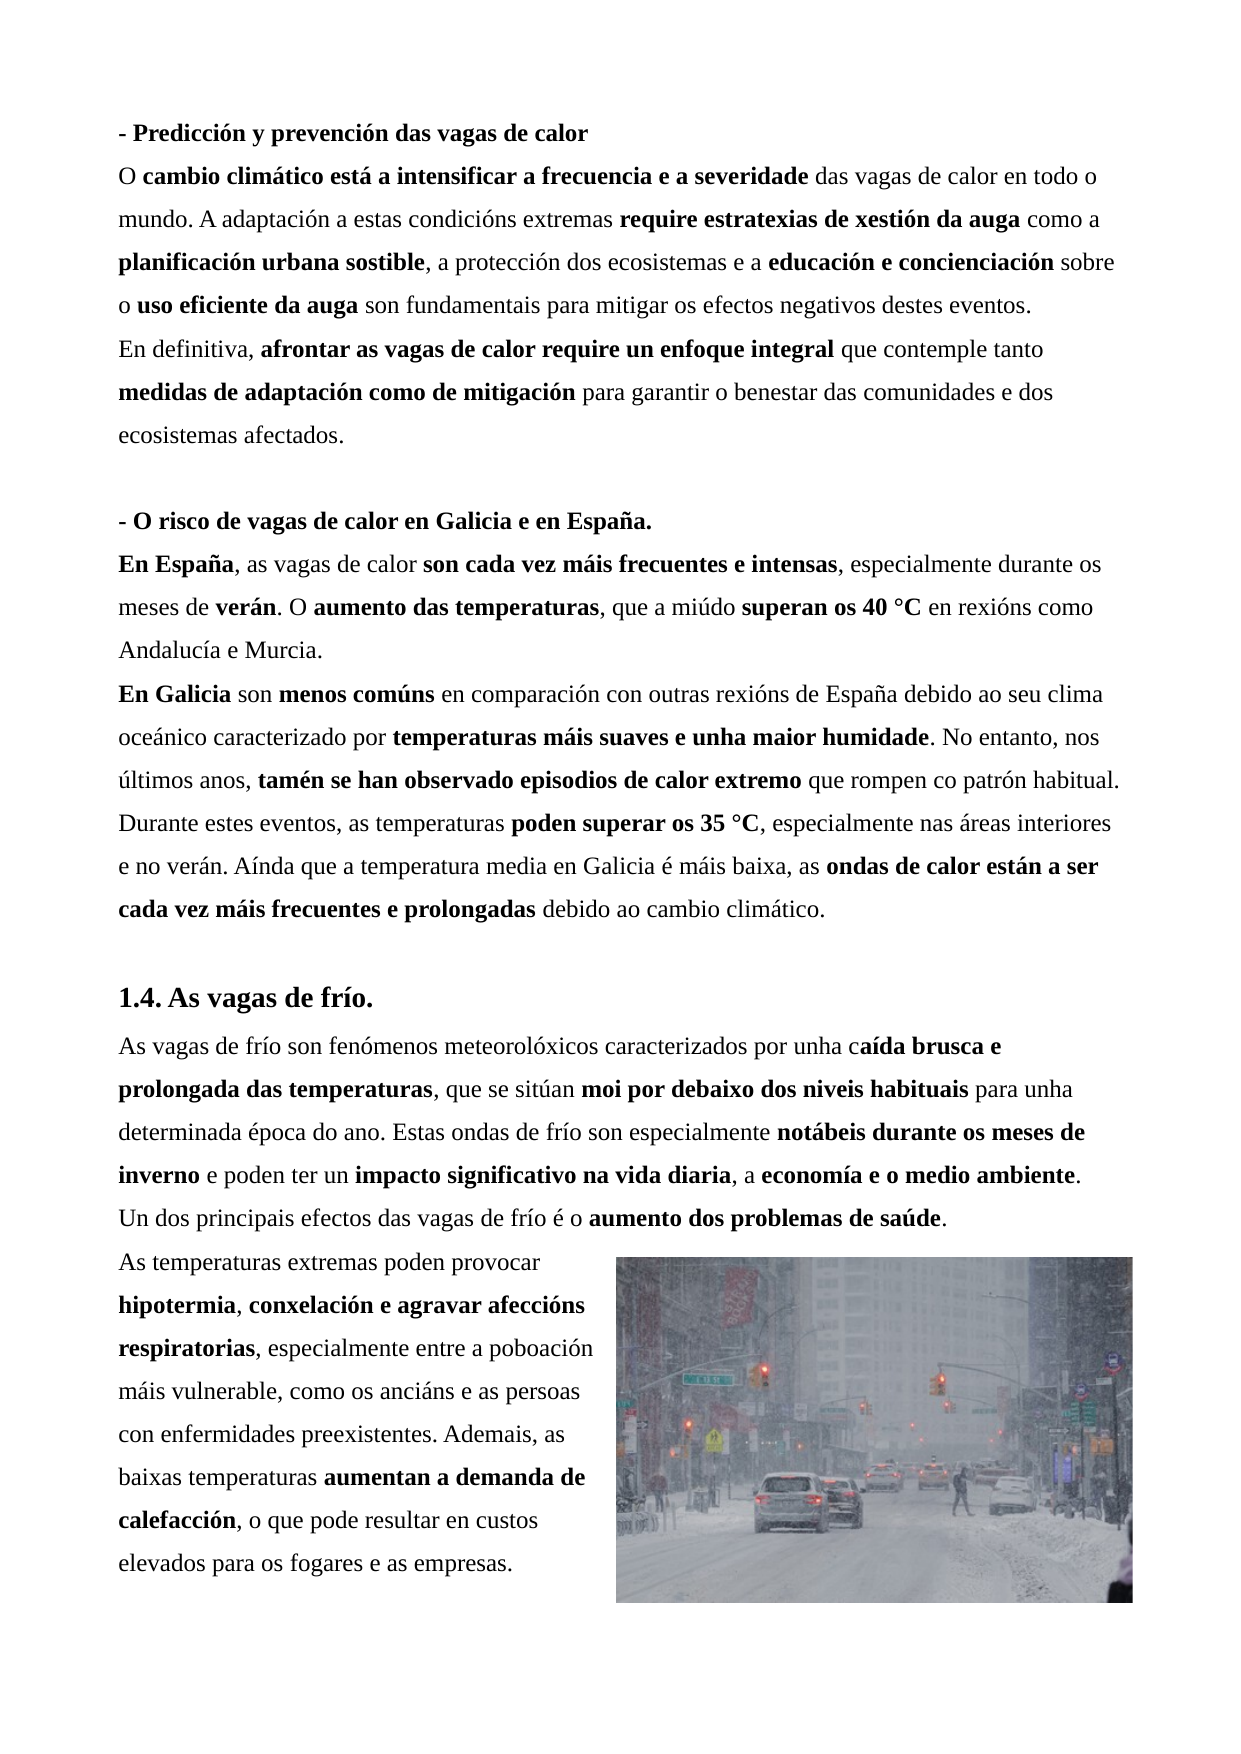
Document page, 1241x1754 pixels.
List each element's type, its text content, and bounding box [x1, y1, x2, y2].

text O cambio climático está a intensificar a frecuencia e a severidade das vagas de calor en todo o mundo. A adaptación a estas condicións extremas require estratexias de xestión da auga como a planificación urbana sostible, a protección dos ecosistemas e a educación e concienciación sobre o uso eficiente da auga son fundamentais para mitigar os efectos negativos destes eventos. [118, 161, 1122, 319]
text En Galicia son menos comúns en comparación con outras rexións de España debido ao seu clima oceánico caracterizado por temperaturas máis suaves e unha maior humidade. No entanto, nos últimos anos, tamén se han observado episodios de calor extremo que rompen co patrón habitual. [118, 679, 1122, 794]
text En España, as vagas de calor son cada vez máis frecuentes e intensas, especialmente durante os meses de verán. O aumento das temperaturas, que a miúdo superan os 40 °C en rexións como Andalucía e Murcia. [118, 549, 1122, 664]
text Durante estes eventos, as temperaturas poden superar os 35 °C, especialmente nas áreas interiores e no verán. Aínda que a temperatura media en Galicia é máis baixa, as ondas de calor están a ser cada vez máis frecuentes e prolongadas debido ao cambio climático. [118, 808, 1122, 923]
text As vagas de frío son fenómenos meteorolóxicos caracterizados por unha caída brusca e prolongada das temperaturas, que se sitúan moi por debaixo dos niveis habituais para unha determinada época do ano. Estas ondas de frío son especialmente notábeis durante os meses de inverno e poden ter un impacto significativo na vida diaria, a economía e o medio ambiente. [118, 1031, 1122, 1189]
text En definitiva, afrontar as vagas de calor require un enfoque integral que contemple tanto medidas de adaptación como de mitigación para garantir o benestar das comunidades e dos ecosistemas afectados. [118, 334, 1122, 449]
text As temperaturas extremas poden provocar hipotermia, conxelación e agravar afeccións respiratorias, especialmente entre a poboación máis vulnerable, como os anciáns e as persoas con enfermidades preexistentes. Ademais, as baixas temperaturas aumentan a demanda de calefacción, o que pode resultar en custos elevados para os fogares e as empresas. [118, 1247, 1122, 1577]
picture [616, 1257, 1133, 1603]
text 1.4. As vagas de frío. [118, 981, 1122, 1014]
text - O risco de vagas de calor en Galicia e en España. [118, 506, 1122, 535]
text - Predicción y prevención das vagas de calor [118, 118, 1122, 147]
text Un dos principais efectos das vagas de frío é o aumento dos problemas de saúde. [118, 1203, 1122, 1232]
